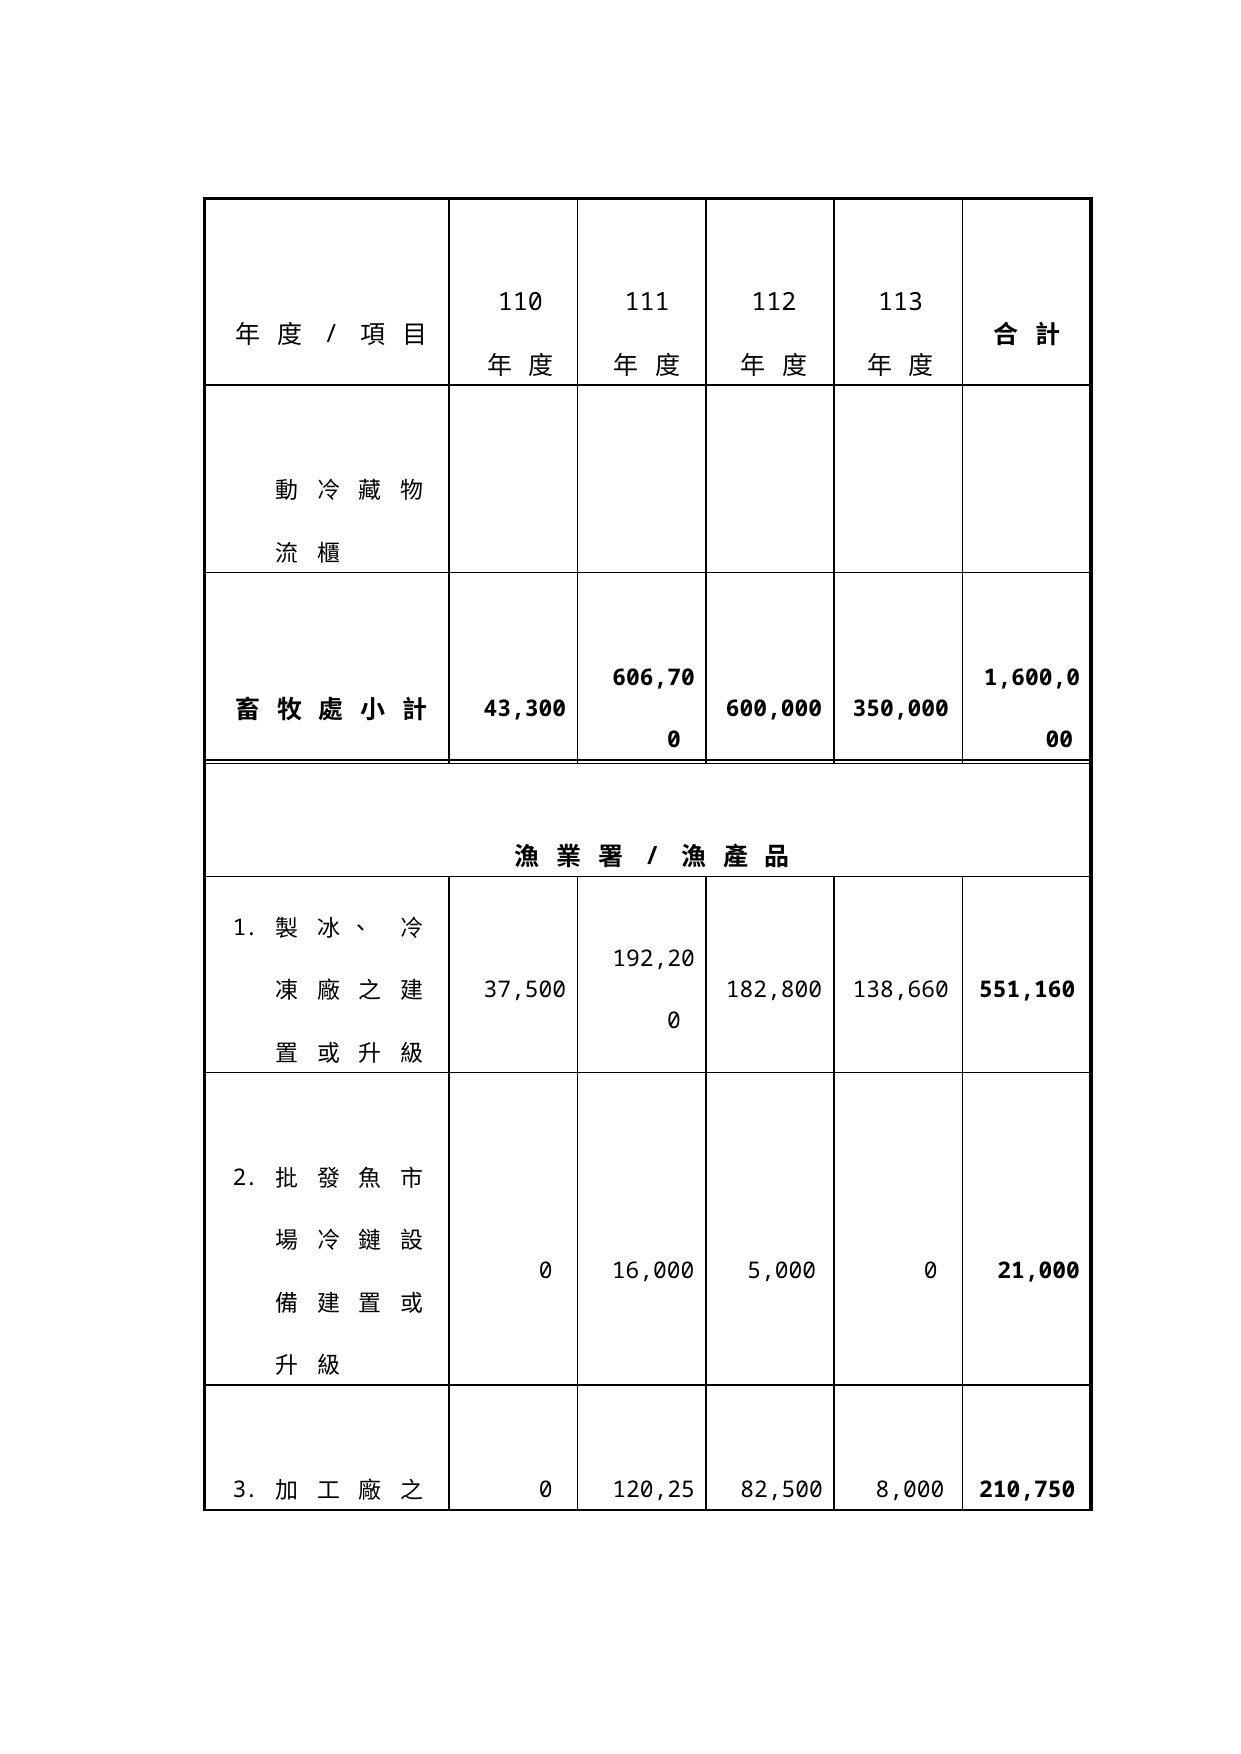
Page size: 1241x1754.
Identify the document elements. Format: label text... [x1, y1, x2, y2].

table_cell 8,000 [835, 1386, 962, 1509]
table_cell [578, 386, 705, 572]
table_cell 182,800 [707, 877, 833, 1072]
table_cell 210,750 [963, 1386, 1089, 1509]
table_cell [450, 386, 577, 572]
table_cell 1,600,000 [963, 573, 1089, 759]
table_header 合計 [963, 200, 1089, 384]
table_cell 動冷藏物流櫃 [206, 386, 448, 572]
table_cell 120,25 [578, 1386, 705, 1509]
table_cell 192,200 [578, 877, 705, 1072]
table_cell 350,000 [835, 573, 962, 759]
table_cell 0 [450, 1073, 577, 1384]
table_cell 600,000 [707, 573, 833, 759]
table_header 111年度 [578, 200, 705, 384]
table_cell [835, 386, 962, 572]
table_cell 21,000 [963, 1073, 1089, 1384]
table_cell 1.製冰、冷凍廠之建置或升級 [206, 877, 448, 1072]
table_cell 漁業署/漁產品 [206, 764, 1089, 876]
table_cell 3.加工廠之 [206, 1386, 448, 1509]
table_header 年度/項目 [206, 200, 448, 384]
table_cell 551,160 [963, 877, 1089, 1072]
table_cell 138,660 [835, 877, 962, 1072]
table_cell [707, 386, 833, 572]
table_cell 5,000 [707, 1073, 833, 1384]
table_cell 0 [450, 1386, 577, 1509]
table_header 113年度 [835, 200, 962, 384]
table_cell 82,500 [707, 1386, 833, 1509]
table_header 112年度 [707, 200, 833, 384]
table_header 110年度 [450, 200, 577, 384]
table_cell 2.批發魚市場冷鏈設備建置或升級 [206, 1073, 448, 1384]
table_cell [963, 386, 1089, 572]
table_cell 畜牧處小計 [206, 573, 448, 759]
table_cell 43,300 [450, 573, 577, 759]
table_cell 606,700 [578, 573, 705, 759]
table_cell 16,000 [578, 1073, 705, 1384]
table_cell 37,500 [450, 877, 577, 1072]
table_cell 0 [835, 1073, 962, 1384]
